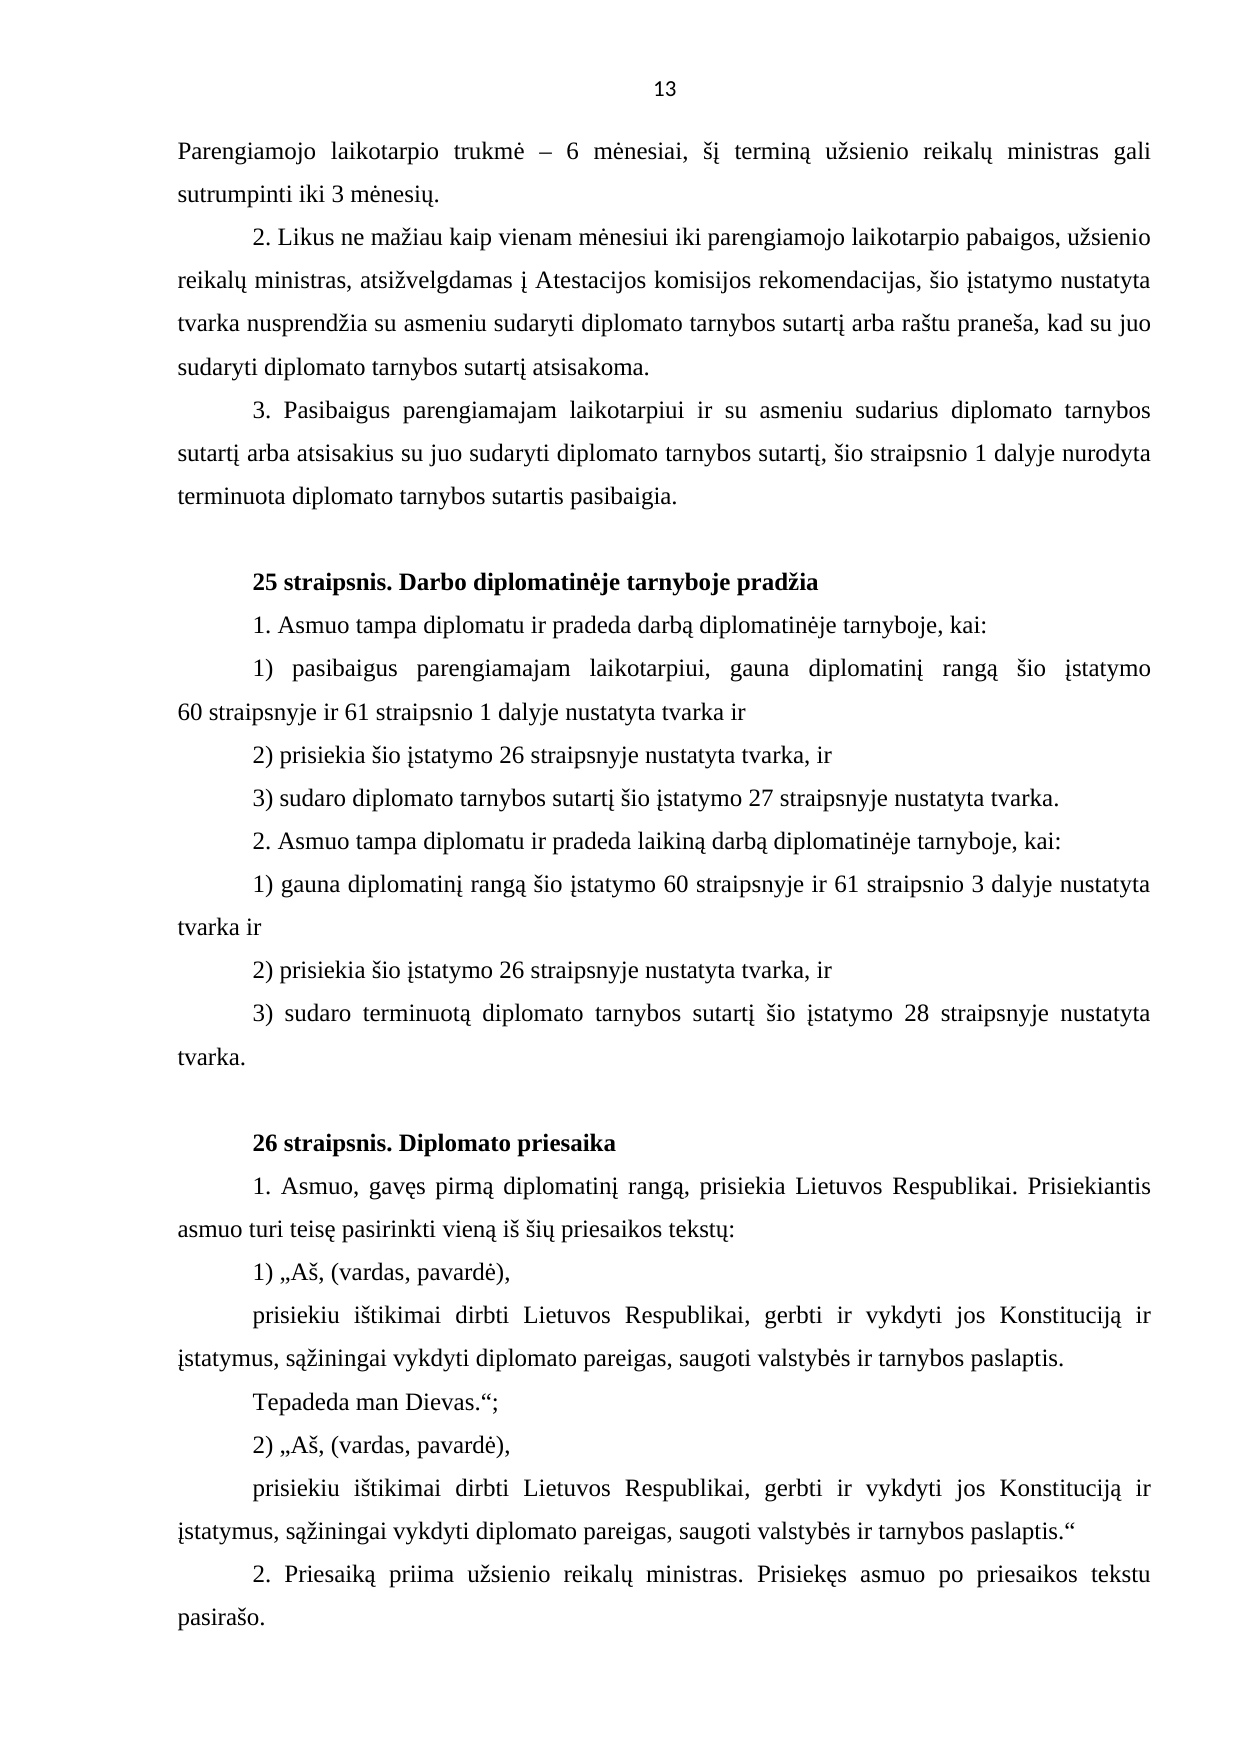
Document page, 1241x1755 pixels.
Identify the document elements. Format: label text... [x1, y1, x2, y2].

text 3) sudaro terminuotą diplomato tarnybos sutartį šio įstatymo 28 straipsnyje nustatyta tvarka. [177, 998, 1152, 1070]
text 1) gauna diplomatinį rangą šio įstatymo 60 straipsnyje ir 61 straipsnio 3 dalyje nustatyta tvarka ir [177, 869, 1152, 941]
text 1) pasibaigus parengiamajam laikotarpiui, gauna diplomatinį rangą šio įstatymo 60 straipsnyje ir 61 straipsnio 1 dalyje nustatyta tvarka ir [177, 653, 1152, 725]
text 2) prisiekia šio įstatymo 26 straipsnyje nustatyta tvarka, ir [177, 740, 1152, 768]
text 2. Likus ne mažiau kaip vienam mėnesiui iki parengiamojo laikotarpio pabaigos, užsienio reikalų ministras, atsižvelgdamas į Atestacijos komisijos rekomendacijas, šio įstatymo nustatyta tvarka nusprendžia su asmeniu sudaryti diplomato tarnybos sutartį arba raštu praneša, kad su juo sudaryti diplomato tarnybos sutartį atsisakoma. [177, 222, 1152, 380]
text 3) sudaro diplomato tarnybos sutartį šio įstatymo 27 straipsnyje nustatyta tvarka. [177, 783, 1152, 812]
text prisiekiu ištikimai dirbti Lietuvos Respublikai, gerbti ir vykdyti jos Konstituciją ir įstatymus, sąžiningai vykdyti diplomato pareigas, saugoti valstybės ir tarnybos paslaptis.“ [177, 1473, 1152, 1545]
text 25 straipsnis. Darbo diplomatinėje tarnyboje pradžia [177, 567, 1152, 596]
text 2. Priesaiką priima užsienio reikalų ministras. Prisiekęs asmuo po priesaikos tekstu pasirašo. [177, 1559, 1152, 1631]
text Parengiamojo laikotarpio trukmė – 6 mėnesiai, šį terminą užsienio reikalų ministras gali sutrumpinti iki 3 mėnesių. [177, 136, 1152, 208]
text 1) „Aš, (vardas, pavardė), [177, 1257, 1152, 1286]
text 26 straipsnis. Diplomato priesaika [177, 1128, 1152, 1157]
text 2) „Aš, (vardas, pavardė), [177, 1430, 1152, 1458]
text 1. Asmuo tampa diplomatu ir pradeda darbą diplomatinėje tarnyboje, kai: [177, 610, 1152, 639]
text prisiekiu ištikimai dirbti Lietuvos Respublikai, gerbti ir vykdyti jos Konstituciją ir įstatymus, sąžiningai vykdyti diplomato pareigas, saugoti valstybės ir tarnybos paslaptis. [177, 1300, 1152, 1372]
text Tepadeda man Dievas.“; [177, 1387, 1152, 1415]
text 2. Asmuo tampa diplomatu ir pradeda laikiną darbą diplomatinėje tarnyboje, kai: [177, 826, 1152, 855]
text 2) prisiekia šio įstatymo 26 straipsnyje nustatyta tvarka, ir [177, 955, 1152, 984]
text 1. Asmuo, gavęs pirmą diplomatinį rangą, prisiekia Lietuvos Respublikai. Prisiekiantis asmuo turi teisę pasirinkti vieną iš šių priesaikos tekstų: [177, 1171, 1152, 1243]
text 3. Pasibaigus parengiamajam laikotarpiui ir su asmeniu sudarius diplomato tarnybos sutartį arba atsisakius su juo sudaryti diplomato tarnybos sutartį, šio straipsnio 1 dalyje nurodyta terminuota diplomato tarnybos sutartis pasibaigia. [177, 395, 1152, 510]
